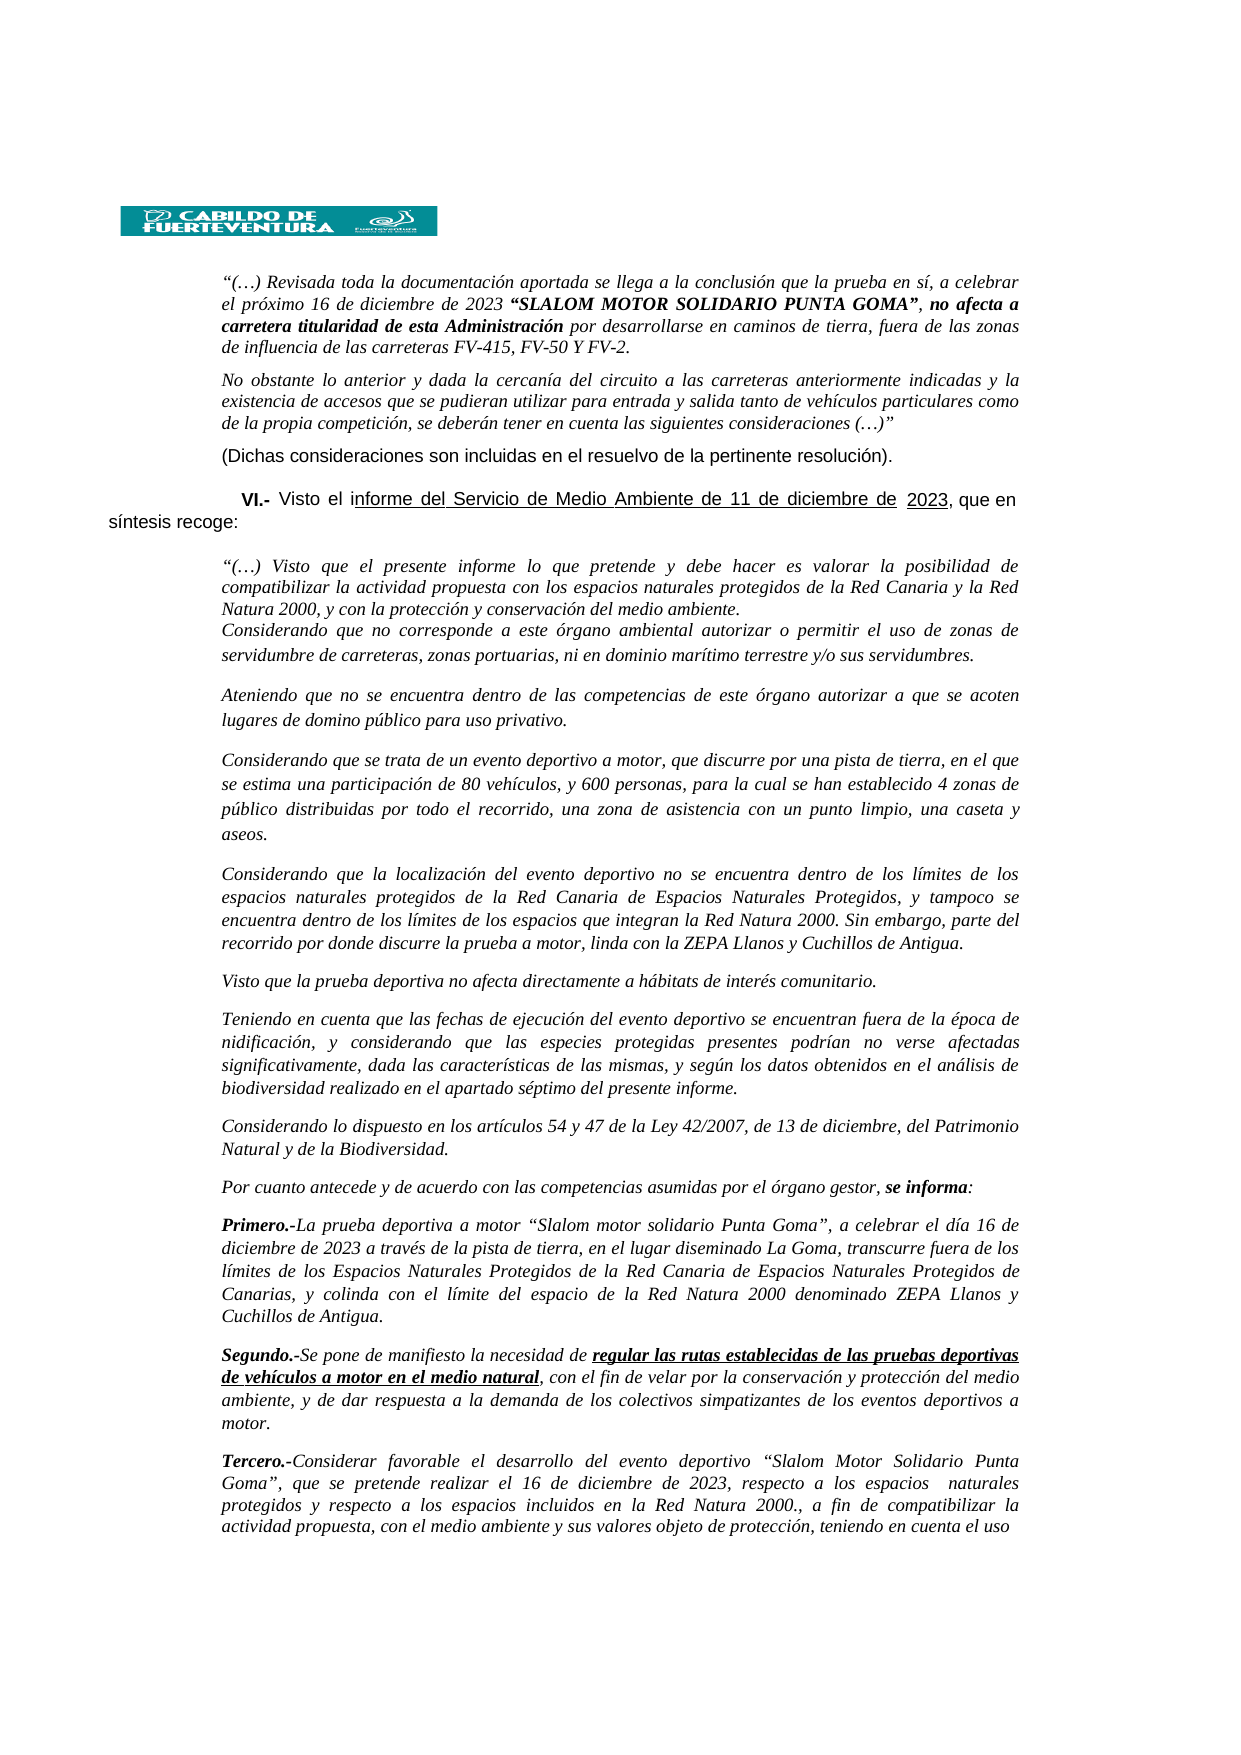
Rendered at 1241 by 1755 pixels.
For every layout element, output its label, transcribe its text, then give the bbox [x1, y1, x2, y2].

text “(…) Visto que el presente informe lo que pretende y debe hacer es valorar la posibilidad de compatibilizar la actividad propuesta con los espacios naturales protegidos de la Red Canaria y la Red Natura 2000, y con la protección y conservación del medio ambiente. [221, 554, 1020, 619]
text Visto que la prueba deportiva no afecta directamente a hábitats de interés comunitario. [221, 970, 1066, 991]
text Considerando que no corresponde a este órgano ambiental autorizar o permitir el uso de zonas de servidumbre de carreteras, zonas portuarias, ni en dominio marítimo terrestre y/o sus servidumbres. [221, 619, 1020, 666]
text (Dichas consideraciones son incluidas en el resuelvo de la pertinente resolución). [221, 445, 1066, 467]
text VI.- Visto el informe del Servicio de Medio Ambiente de 11 de diciembre de 2023, que en síntesis recoge: [108, 488, 1054, 532]
text Por cuanto antecede y de acuerdo con las competencias asumidas por el órgano gestor, se informa: [221, 1176, 1066, 1198]
text Segundo.-Se pone de manifiesto la necesidad de regular las rutas establecidas de las pruebas deportivas de vehículos a motor en el medio natural, con el fin de velar por la conservación y protección del medio ambiente, y de dar respuesta a la demanda de los colectivos simpatizantes de los eventos deportivos a motor. [221, 1343, 1020, 1433]
text Ateniendo que no se encuentra dentro de las competencias de este órgano autorizar a que se acoten lugares de domino público para uso privativo. [221, 684, 1020, 730]
text Considerando que la localización del evento deportivo no se encuentra dentro de los límites de los espacios naturales protegidos de la Red Canaria de Espacios Naturales Protegidos, y tampoco se encuentra dentro de los límites de los espacios que integran la Red Natura 2000. Sin embargo, parte del recorrido por donde discurre la prueba a motor, linda con la ZEPA Llanos y Cuchillos de Antigua. [221, 863, 1020, 953]
text No obstante lo anterior y dada la cercanía del circuito a las carreteras anteriormente indicadas y la existencia de accesos que se pudieran utilizar para entrada y salida tanto de vehículos particulares como de la propia competición, se deberán tener en cuenta las siguientes consideraciones (…)” [221, 369, 1020, 433]
text Teniendo en cuenta que las fechas de ejecución del evento deportivo se encuentran fuera de la época de nidificación, y considerando que las especies protegidas presentes podrían no verse afectadas significativamente, dada las características de las mismas, y según los datos obtenidos en el análisis de biodiversidad realizado en el apartado séptimo del presente informe. [221, 1008, 1020, 1098]
picture [120, 206, 438, 236]
text Tercero.-Considerar favorable el desarrollo del evento deportivo “Slalom Motor Solidario Punta Goma”, que se pretende realizar el 16 de diciembre de 2023, respecto a los espacios naturales protegidos y respecto a los espacios incluidos en la Red Natura 2000., a fin de compatibilizar la actividad propuesta, con el medio ambiente y sus valores objeto de protección, teniendo en cuenta el uso [221, 1450, 1020, 1537]
text “(…) Revisada toda la documentación aportada se llega a la conclusión que la prueba en sí, a celebrar el próximo 16 de diciembre de 2023 “SLALOM MOTOR SOLIDARIO PUNTA GOMA”, no afecta a carretera titularidad de esta Administración por desarrollarse en caminos de tierra, fuera de las zonas de influencia de las carreteras FV-415, FV-50 Y FV-2. [221, 271, 1020, 358]
text Considerando lo dispuesto en los artículos 54 y 47 de la Ley 42/2007, de 13 de diciembre, del Patrimonio Natural y de la Biodiversidad. [221, 1115, 1020, 1159]
text Considerando que se trata de un evento deportivo a motor, que discurre por una pista de tierra, en el que se estima una participación de 80 vehículos, y 600 personas, para la cual se han establecido 4 zonas de público distribuidas por todo el recorrido, una zona de asistencia con un punto limpio, una caseta y aseos. [221, 748, 1020, 844]
text Primero.-La prueba deportiva a motor “Slalom motor solidario Punta Goma”, a celebrar el día 16 de diciembre de 2023 a través de la pista de tierra, en el lugar diseminado La Goma, transcurre fuera de los límites de los Espacios Naturales Protegidos de la Red Canaria de Espacios Naturales Protegidos de Canarias, y colinda con el límite del espacio de la Red Natura 2000 denominado ZEPA Llanos y Cuchillos de Antigua. [221, 1214, 1020, 1327]
